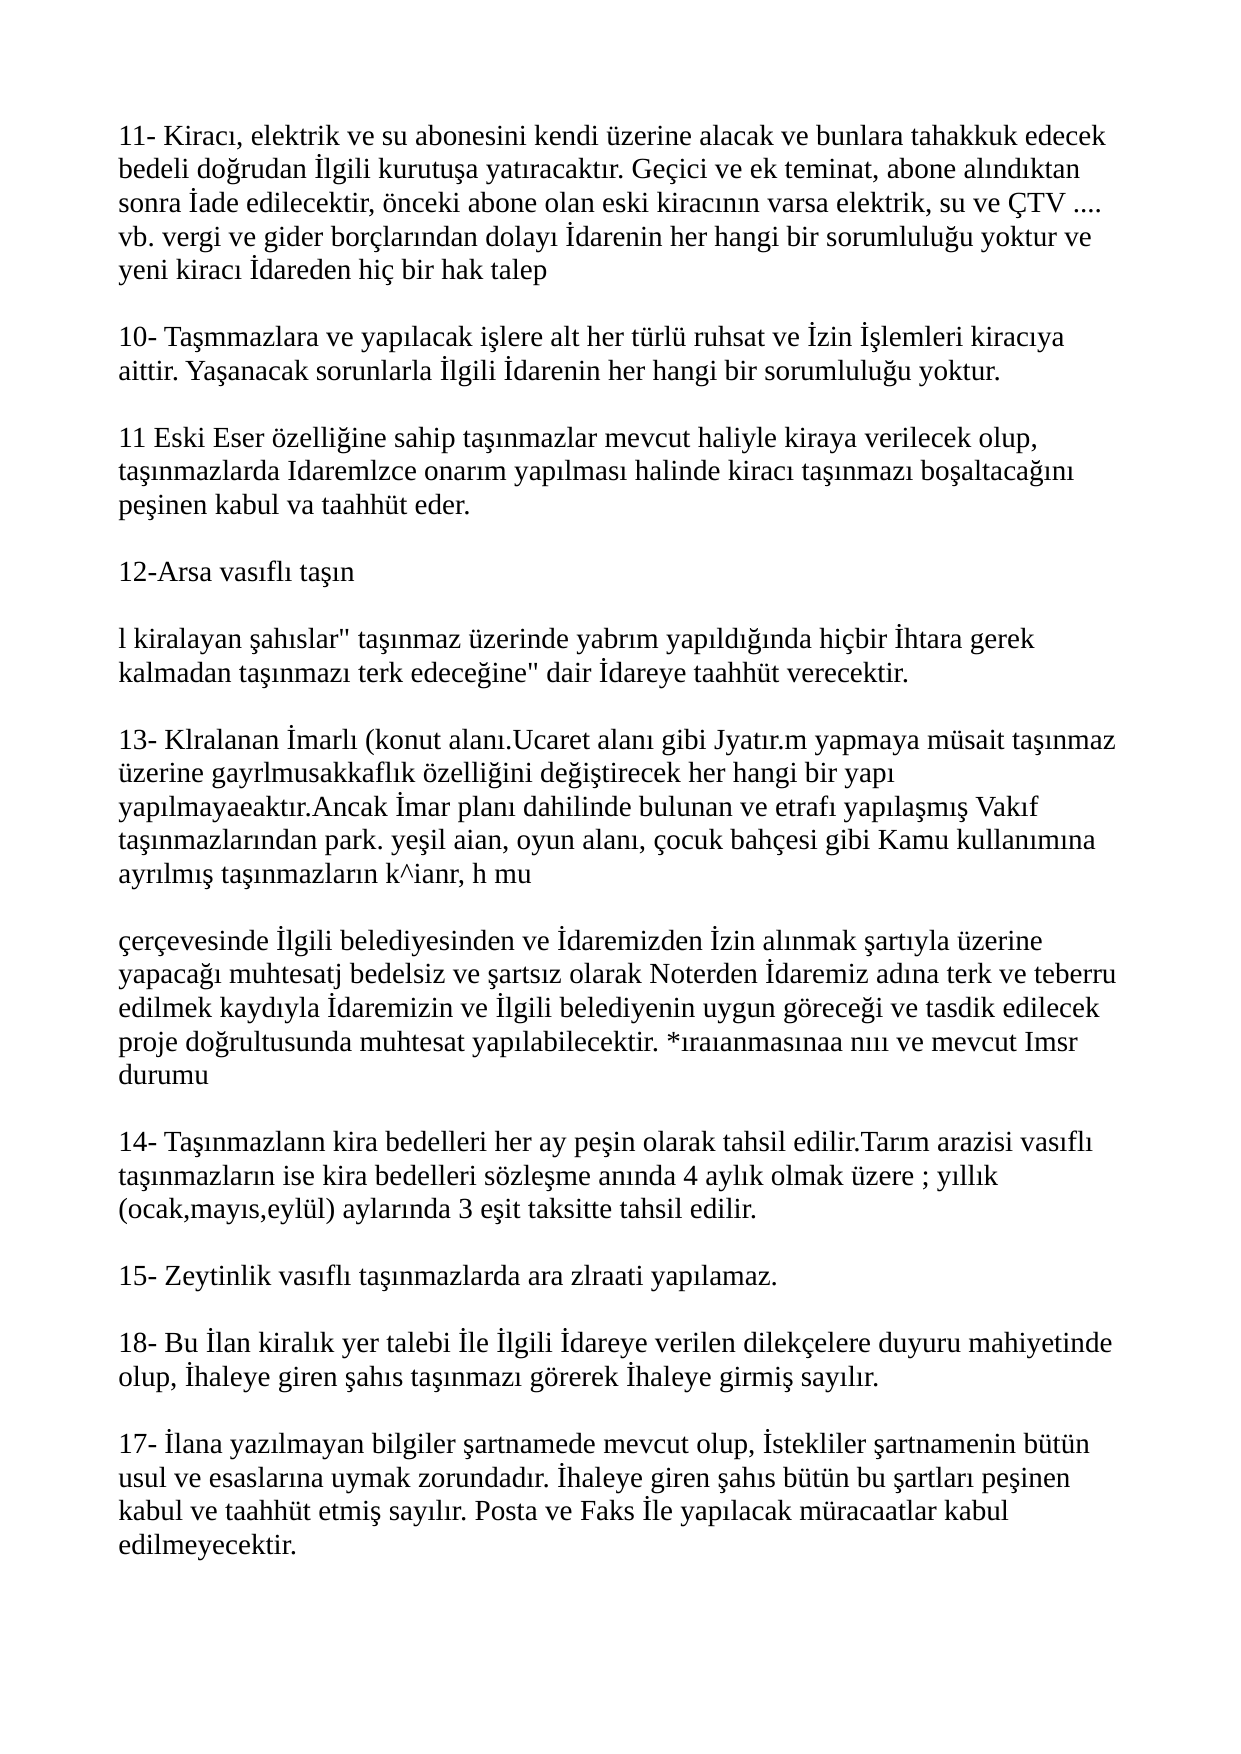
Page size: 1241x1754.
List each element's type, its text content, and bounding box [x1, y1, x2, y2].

text 18- Bu İlan kiralık yer talebi İle İlgili İdareye verilen dilekçelere duyuru mahiyetinde olup, İhaleye giren şahıs taşınmazı görerek İhaleye girmiş sayılır. [118, 1326, 1122, 1393]
text l kiralayan şahıslar" taşınmaz üzerinde yabrım yapıldığında hiçbir İhtara gerek kalmadan taşınmazı terk edeceğine" dair İdareye taahhüt verecektir. [118, 621, 1122, 688]
text 13- Klralanan İmarlı (konut alanı.Ucaret alanı gibi Jyatır.m yapmaya müsait taşınmaz üzerine gayrlmusakkaflık özelliğini değiştirecek her hangi bir yapı yapılmayaeaktır.Ancak İmar planı dahilinde bulunan ve etrafı yapılaşmış Vakıf taşınmazlarından park. yeşil aian, oyun alanı, çocuk bahçesi gibi Kamu kullanımına ayrılmış taşınmazların k^ianr, h mu [118, 722, 1122, 889]
text 11 Eski Eser özelliğine sahip taşınmazlar mevcut haliyle kiraya verilecek olup, taşınmazlarda Idaremlzce onarım yapılması halinde kiracı taşınmazı boşaltacağını peşinen kabul va taahhüt eder. [118, 420, 1122, 521]
text 14- Taşınmazlann kira bedelleri her ay peşin olarak tahsil edilir.Tarım arazisi vasıflı taşınmazların ise kira bedelleri sözleşme anında 4 aylık olmak üzere ; yıllık (ocak,mayıs,eylül) aylarında 3 eşit taksitte tahsil edilir. [118, 1124, 1122, 1225]
text 15- Zeytinlik vasıflı taşınmazlarda ara zlraati yapılamaz. [118, 1258, 1122, 1292]
text 17- İlana yazılmayan bilgiler şartnamede mevcut olup, İstekliler şartnamenin bütün usul ve esaslarına uymak zorundadır. İhaleye giren şahıs bütün bu şartları peşinen kabul ve taahhüt etmiş sayılır. Posta ve Faks İle yapılacak müracaatlar kabul edilmeyecektir. [118, 1426, 1122, 1560]
text 11- Kiracı, elektrik ve su abonesini kendi üzerine alacak ve bunlara tahakkuk edecek bedeli doğrudan İlgili kurutuşa yatıracaktır. Geçici ve ek teminat, abone alındıktan sonra İade edilecektir, önceki abone olan eski kiracının varsa elektrik, su ve ÇTV .... vb. vergi ve gider borçlarından dolayı İdarenin her hangi bir sorumluluğu yoktur ve yeni kiracı İdareden hiç bir hak talep [118, 118, 1122, 286]
text 10- Taşmmazlara ve yapılacak işlere alt her türlü ruhsat ve İzin İşlemleri kiracıya aittir. Yaşanacak sorunlarla İlgili İdarenin her hangi bir sorumluluğu yoktur. [118, 319, 1122, 386]
text çerçevesinde İlgili belediyesinden ve İdaremizden İzin alınmak şartıyla üzerine yapacağı muhtesatj bedelsiz ve şartsız olarak Noterden İdaremiz adına terk ve teberru edilmek kaydıyla İdaremizin ve İlgili belediyenin uygun göreceği ve tasdik edilecek proje doğrultusunda muhtesat yapılabilecektir. *ıraıanmasınaa nııı ve mevcut Imsr durumu [118, 923, 1122, 1091]
text 12-Arsa vasıflı taşın [118, 554, 1122, 588]
